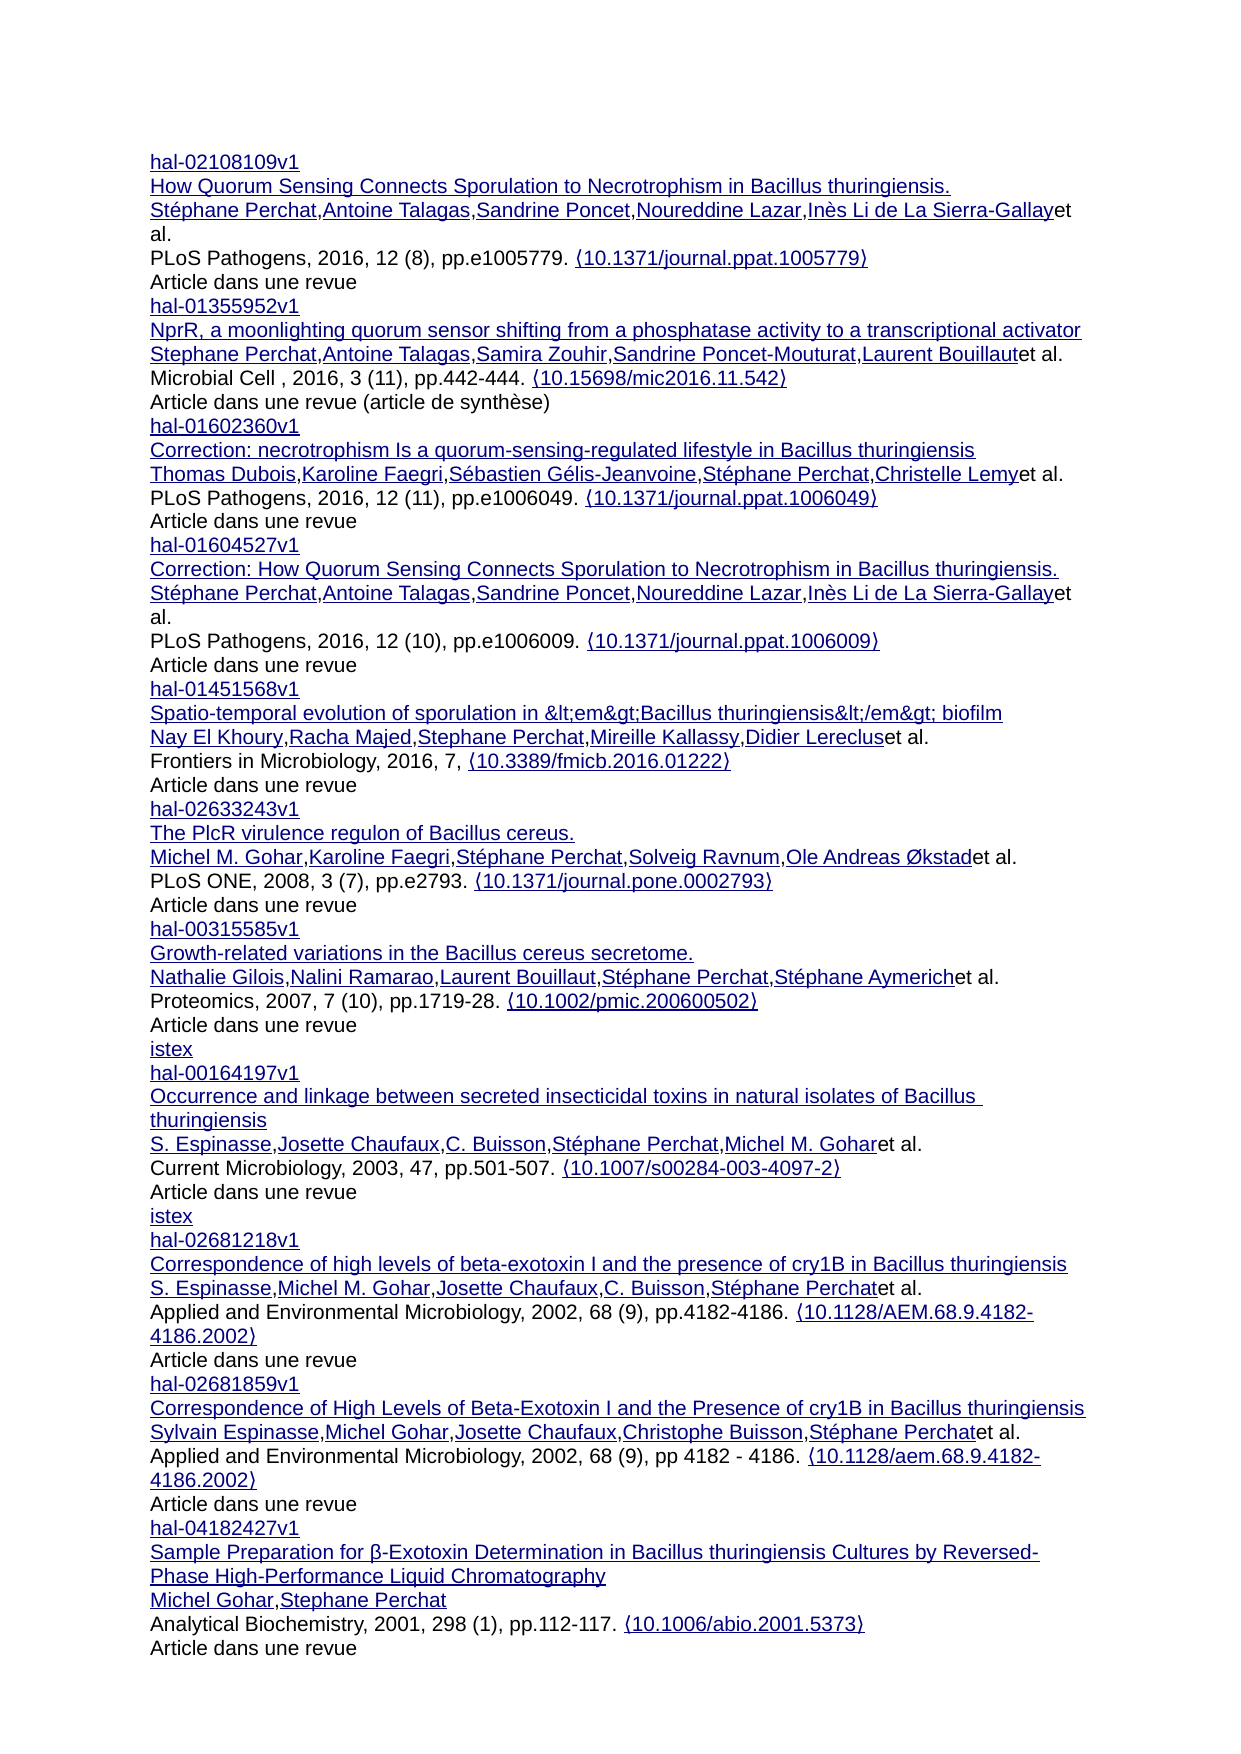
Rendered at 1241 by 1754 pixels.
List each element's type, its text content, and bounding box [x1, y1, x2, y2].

table_cell Correction: How Quorum Sensing Connects Sporulation to Necrotrophism in Bacillus thuringiensis. Stéphane Perchat,Antoine Talagas,Sandrine Poncet,Noureddine Lazar,Inès Li de La Sierra-Gallayet al. PLoS Pathogens, 2016, 12 (10), pp.e1006009. ⟨10.1371/journal.ppat.1006009⟩ Article dans une revue hal-01451568v1 [150, 557, 1090, 701]
table_cell Growth-related variations in the Bacillus cereus secretome. Nathalie Gilois,Nalini Ramarao,Laurent Bouillaut,Stéphane Perchat,Stéphane Aymerichet al. Proteomics, 2007, 7 (10), pp.1719-28. ⟨10.1002/pmic.200600502⟩ Article dans une revue istex hal-00164197v1 [150, 941, 1090, 1084]
table_cell How Quorum Sensing Connects Sporulation to Necrotrophism in Bacillus thuringiensis. Stéphane Perchat,Antoine Talagas,Sandrine Poncet,Noureddine Lazar,Inès Li de La Sierra-Gallayet al. PLoS Pathogens, 2016, 12 (8), pp.e1005779. ⟨10.1371/journal.ppat.1005779⟩ Article dans une revue hal-01355952v1 [150, 174, 1090, 318]
table_cell NprR, a moonlighting quorum sensor shifting from a phosphatase activity to a transcriptional activator Stephane Perchat,Antoine Talagas,Samira Zouhir,Sandrine Poncet-Mouturat,Laurent Bouillautet al. Microbial Cell , 2016, 3 (11), pp.442-444. ⟨10.15698/mic2016.11.542⟩ Article dans une revue (article de synthèse) hal-01602360v1 [150, 318, 1090, 437]
table_cell The PlcR virulence regulon of Bacillus cereus. Michel M. Gohar,Karoline Faegri,Stéphane Perchat,Solveig Ravnum,Ole Andreas Økstadet al. PLoS ONE, 2008, 3 (7), pp.e2793. ⟨10.1371/journal.pone.0002793⟩ Article dans une revue hal-00315585v1 [150, 821, 1090, 941]
table_cell Correction: necrotrophism Is a quorum-sensing-regulated lifestyle in Bacillus thuringiensis Thomas Dubois,Karoline Faegri,Sébastien Gélis-Jeanvoine,Stéphane Perchat,Christelle Lemyet al. PLoS Pathogens, 2016, 12 (11), pp.e1006049. ⟨10.1371/journal.ppat.1006049⟩ Article dans une revue hal-01604527v1 [150, 438, 1090, 557]
table_cell Spatio-temporal evolution of sporulation in &lt;em&gt;Bacillus thuringiensis&lt;/em&gt; biofilm Nay El Khoury,Racha Majed,Stephane Perchat,Mireille Kallassy,Didier Lerecluset al. Frontiers in Microbiology, 2016, 7, ⟨10.3389/fmicb.2016.01222⟩ Article dans une revue hal-02633243v1 [150, 701, 1090, 821]
table_cell Correspondence of high levels of beta-exotoxin I and the presence of cry1B in Bacillus thuringiensis S. Espinasse,Michel M. Gohar,Josette Chaufaux,C. Buisson,Stéphane Perchatet al. Applied and Environmental Microbiology, 2002, 68 (9), pp.4182-4186. ⟨10.1128/AEM.68.9.4182-4186.2002⟩ Article dans une revue hal-02681859v1 [150, 1252, 1090, 1396]
table_cell hal-02108109v1 [150, 150, 1090, 174]
table_cell Correspondence of High Levels of Beta-Exotoxin I and the Presence of cry1B in Bacillus thuringiensis Sylvain Espinasse,Michel Gohar,Josette Chaufaux,Christophe Buisson,Stéphane Perchatet al. Applied and Environmental Microbiology, 2002, 68 (9), pp 4182 - 4186. ⟨10.1128/aem.68.9.4182-4186.2002⟩ Article dans une revue hal-04182427v1 [150, 1396, 1090, 1539]
table_cell Occurrence and linkage between secreted insecticidal toxins in natural isolates of Bacillus thuringiensis S. Espinasse,Josette Chaufaux,C. Buisson,Stéphane Perchat,Michel M. Goharet al. Current Microbiology, 2003, 47, pp.501-507. ⟨10.1007/s00284-003-4097-2⟩ Article dans une revue istex hal-02681218v1 [150, 1084, 1090, 1252]
table_cell Sample Preparation for β-Exotoxin Determination in Bacillus thuringiensis Cultures by Reversed-Phase High-Performance Liquid Chromatography Michel Gohar,Stephane Perchat Analytical Biochemistry, 2001, 298 (1), pp.112-117. ⟨10.1006/abio.2001.5373⟩ Article dans une revue [150, 1540, 1090, 1659]
